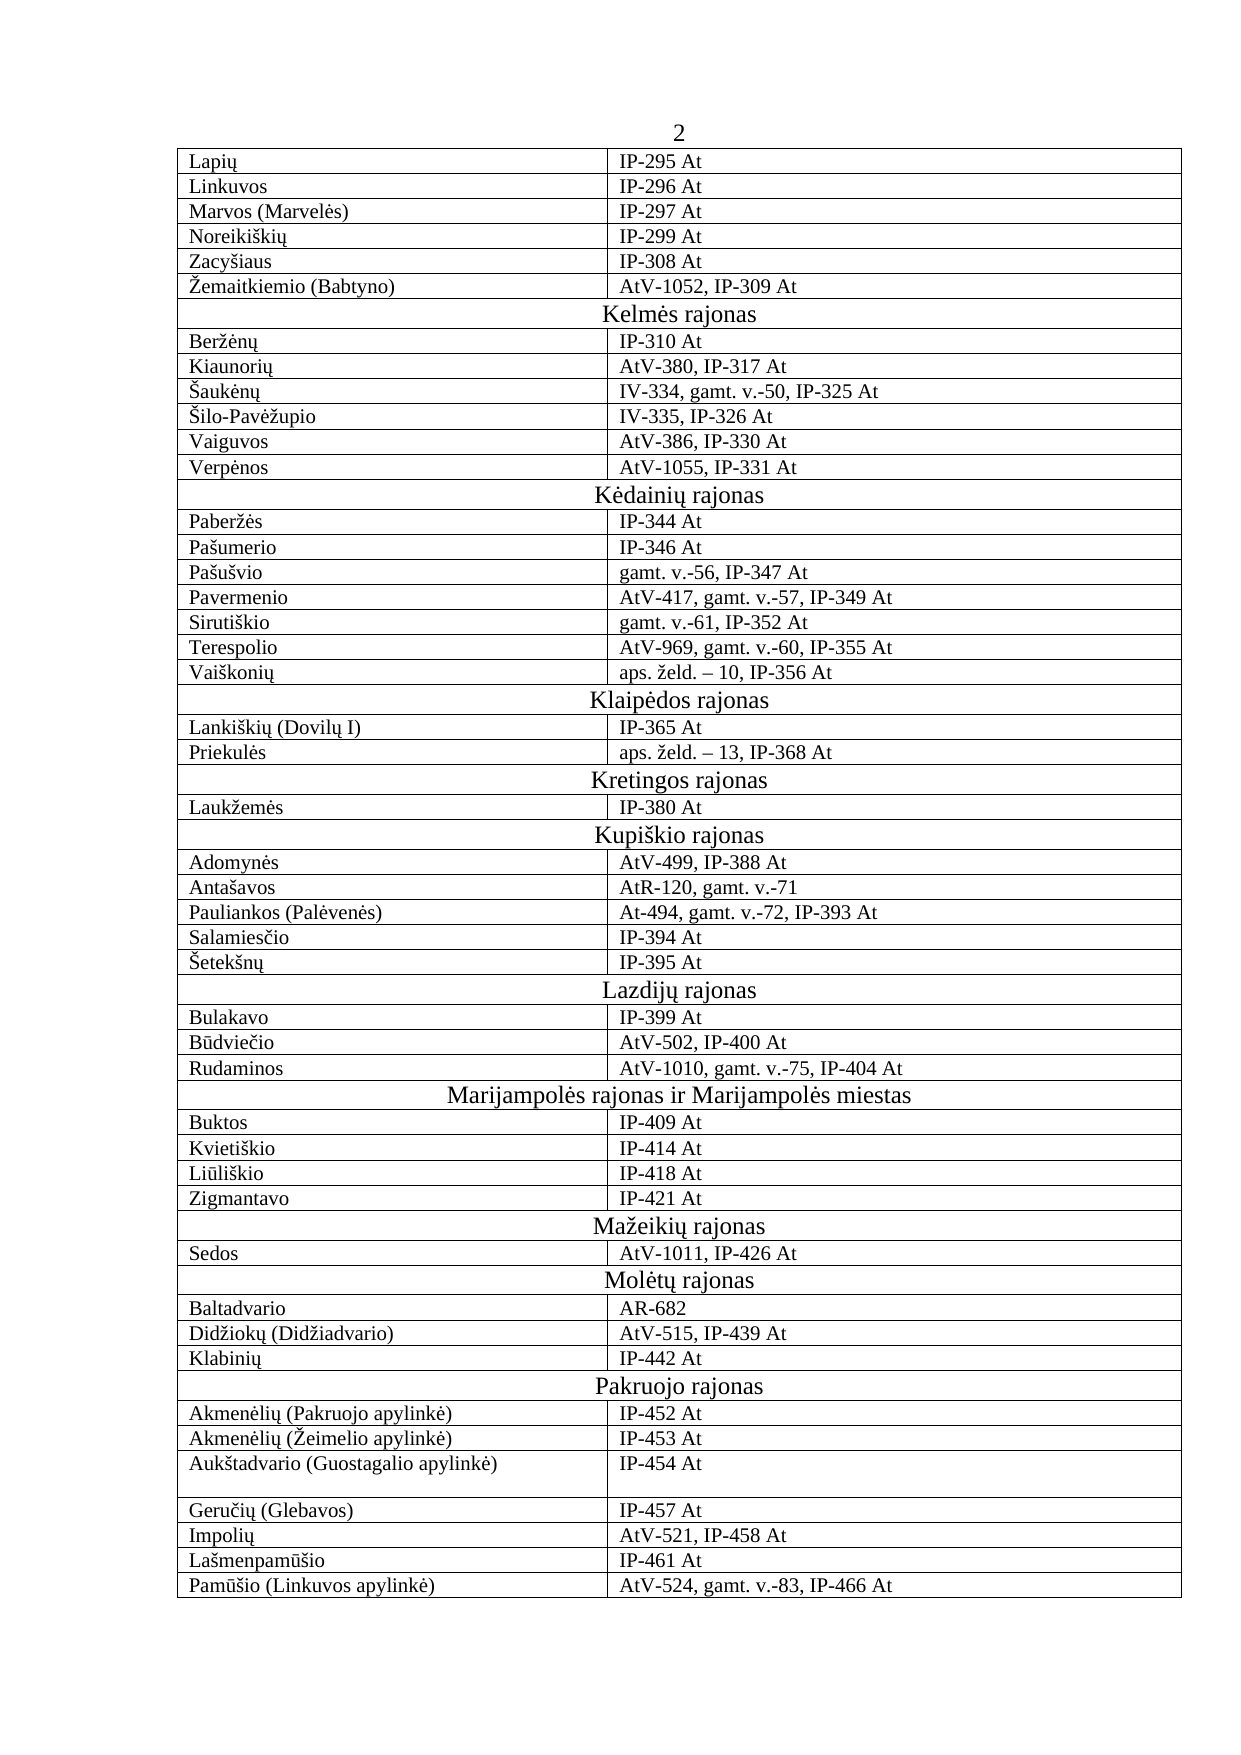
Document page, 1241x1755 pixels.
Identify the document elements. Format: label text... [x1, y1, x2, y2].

table_cell Pauliankos (Palėvenės) [178, 900, 607, 924]
table_cell Pakruojo rajonas [178, 1371, 1181, 1399]
table_cell IP-295 At [608, 149, 1181, 173]
table_cell IP-399 At [608, 1005, 1181, 1029]
table_cell Lašmenpamūšio [178, 1548, 607, 1572]
table_cell Salamiesčio [178, 925, 607, 949]
table_cell Zacyšiaus [178, 249, 607, 273]
table_cell Marijampolės rajonas ir Marijampolės miestas [178, 1081, 1181, 1109]
table_cell Kiaunorių [178, 354, 607, 378]
table_cell IP-409 At [608, 1110, 1181, 1134]
table_cell AtV-1052, IP-309 At [608, 274, 1181, 298]
table_cell AtV-386, IP-330 At [608, 430, 1181, 453]
table_cell Akmenėlių (Pakruojo apylinkė) [178, 1401, 607, 1424]
table_cell Adomynės [178, 850, 607, 874]
table_cell Mažeikių rajonas [178, 1211, 1181, 1239]
table_cell Akmenėlių (Žeimelio apylinkė) [178, 1426, 607, 1450]
table_cell gamt. v.-61, IP-352 At [608, 610, 1181, 634]
table_cell Zigmantavo [178, 1186, 607, 1210]
table_cell Impolių [178, 1523, 607, 1547]
table_cell Aukštadvario (Guostagalio apylinkė) [178, 1451, 607, 1497]
table_cell AtV-380, IP-317 At [608, 354, 1181, 378]
table_cell IV-334, gamt. v.-50, IP-325 At [608, 379, 1181, 403]
table_cell AtV-1055, IP-331 At [608, 455, 1181, 479]
table_cell Kvietiškio [178, 1135, 607, 1159]
table_cell IP-296 At [608, 174, 1181, 198]
table_cell Marvos (Marvelės) [178, 199, 607, 223]
table_cell Sedos [178, 1241, 607, 1264]
table_cell Kretingos rajonas [178, 765, 1181, 794]
table_cell AtV-1011, IP-426 At [608, 1241, 1181, 1264]
table_cell AtV-502, IP-400 At [608, 1030, 1181, 1054]
table_cell gamt. v.-56, IP-347 At [608, 560, 1181, 584]
table_cell At-494, gamt. v.-72, IP-393 At [608, 900, 1181, 924]
table_cell Šilo-Pavėžupio [178, 404, 607, 428]
table_cell Bulakavo [178, 1005, 607, 1029]
table_cell Molėtų rajonas [178, 1266, 1181, 1294]
table_cell Rudaminos [178, 1055, 607, 1079]
table_cell Verpėnos [178, 455, 607, 479]
table_cell Pamūšio (Linkuvos apylinkė) [178, 1573, 607, 1597]
table_cell Šetekšnų [178, 950, 607, 974]
table_cell Geručių (Glebavos) [178, 1498, 607, 1522]
table_cell AtV-524, gamt. v.-83, IP-466 At [608, 1573, 1181, 1597]
table_cell Vaiškonių [178, 660, 607, 684]
table_cell IP-442 At [608, 1346, 1181, 1370]
table_cell IP-365 At [608, 715, 1181, 739]
table_cell IP-297 At [608, 199, 1181, 223]
table_cell Terespolio [178, 635, 607, 659]
table_cell Pašumerio [178, 535, 607, 559]
table_cell Linkuvos [178, 174, 607, 198]
table_cell Pavermenio [178, 585, 607, 609]
table_cell Lankiškių (Dovilų I) [178, 715, 607, 739]
table_cell Žemaitkiemio (Babtyno) [178, 274, 607, 298]
table_cell IP-310 At [608, 329, 1181, 353]
table_cell Baltadvario [178, 1295, 607, 1319]
table_cell IP-452 At [608, 1401, 1181, 1424]
table_cell IP-394 At [608, 925, 1181, 949]
table_cell IP-344 At [608, 510, 1181, 533]
table_cell Pašušvio [178, 560, 607, 584]
table_cell AtV-1010, gamt. v.-75, IP-404 At [608, 1055, 1181, 1079]
table_cell AtV-417, gamt. v.-57, IP-349 At [608, 585, 1181, 609]
table_cell Lapių [178, 149, 607, 173]
table_cell Vaiguvos [178, 430, 607, 453]
table_cell Šaukėnų [178, 379, 607, 403]
table_cell Liūliškio [178, 1161, 607, 1184]
table_cell IP-418 At [608, 1161, 1181, 1184]
table_cell aps. želd. – 10, IP-356 At [608, 660, 1181, 684]
table_cell Beržėnų [178, 329, 607, 353]
table_cell IP-308 At [608, 249, 1181, 273]
table_cell Klaipėdos rajonas [178, 685, 1181, 714]
table_cell Kupiškio rajonas [178, 820, 1181, 849]
table_cell IV-335, IP-326 At [608, 404, 1181, 428]
table_cell Kėdainių rajonas [178, 480, 1181, 508]
table_cell IP-414 At [608, 1135, 1181, 1159]
table_cell IP-346 At [608, 535, 1181, 559]
table_cell IP-395 At [608, 950, 1181, 974]
table_cell Būdviečio [178, 1030, 607, 1054]
table_cell AtV-969, gamt. v.-60, IP-355 At [608, 635, 1181, 659]
table_cell IP-457 At [608, 1498, 1181, 1522]
table_cell Lazdijų rajonas [178, 975, 1181, 1004]
table_cell IP-299 At [608, 224, 1181, 248]
table_cell Kelmės rajonas [178, 299, 1181, 328]
table_cell Klabinių [178, 1346, 607, 1370]
table_cell Paberžės [178, 510, 607, 533]
table_cell Didžiokų (Didžiadvario) [178, 1321, 607, 1344]
table_cell Sirutiškio [178, 610, 607, 634]
table_cell IP-453 At [608, 1426, 1181, 1450]
table_cell Antašavos [178, 875, 607, 899]
table_cell aps. želd. – 13, IP-368 At [608, 740, 1181, 764]
table_cell IP-421 At [608, 1186, 1181, 1210]
table_cell AtV-499, IP-388 At [608, 850, 1181, 874]
table_cell Laukžemės [178, 795, 607, 819]
table_cell AtV-515, IP-439 At [608, 1321, 1181, 1344]
table_cell IP-380 At [608, 795, 1181, 819]
table_cell Buktos [178, 1110, 607, 1134]
table_cell AtR-120, gamt. v.-71 [608, 875, 1181, 899]
table_cell AtV-521, IP-458 At [608, 1523, 1181, 1547]
table_cell AR-682 [608, 1295, 1181, 1319]
table_cell Noreikiškių [178, 224, 607, 248]
table_cell IP-454 At [608, 1451, 1181, 1497]
table_cell IP-461 At [608, 1548, 1181, 1572]
table_cell Priekulės [178, 740, 607, 764]
